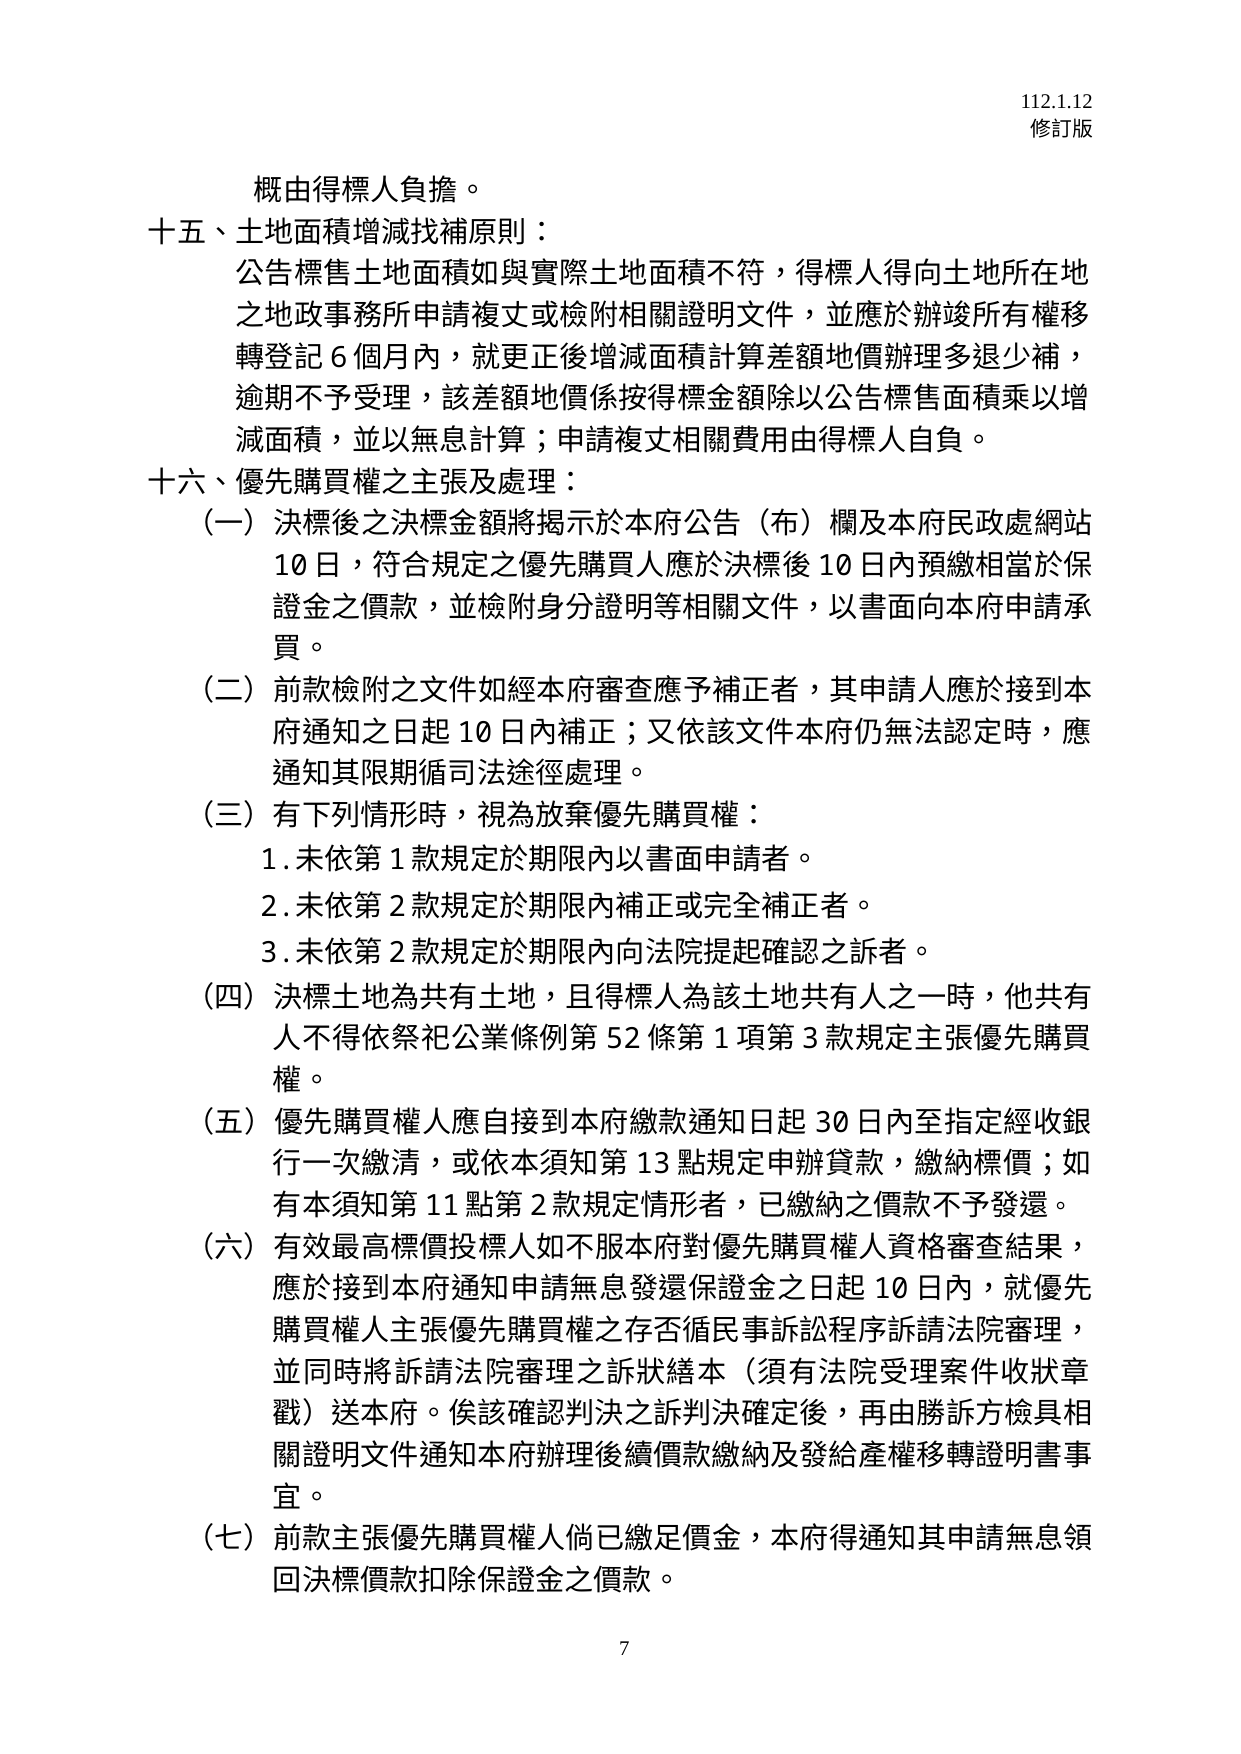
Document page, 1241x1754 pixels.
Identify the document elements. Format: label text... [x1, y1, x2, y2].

text 3.未依第2款規定於期限內向法院提起確認之訴者。 [215, 929, 1092, 971]
text （五）優先購買權人應自接到本府繳款通知日起30日內至指定經收銀行一次繳清，或依本須知第13點規定申辦貸款，繳納標價；如有本須知第11點第2款規定情形者，已繳納之價款不予發還。 [185, 1099, 1092, 1224]
text 1.未依第1款規定於期限內以書面申請者。 [215, 836, 1092, 878]
text （六）有效最高標價投標人如不服本府對優先購買權人資格審查結果，應於接到本府通知申請無息發還保證金之日起10日內，就優先購買權人主張優先購買權之存否循民事訴訟程序訴請法院審理，並同時將訴請法院審理之訴狀繕本（須有法院受理案件收狀章戳）送本府。俟該確認判決之訴判決確定後，再由勝訴方檢具相關證明文件通知本府辦理後續價款繳納及發給產權移轉證明書事宜。 [185, 1224, 1092, 1515]
text （七）前款主張優先購買權人倘已繳足價金，本府得通知其申請無息領回決標價款扣除保證金之價款。 [185, 1515, 1092, 1599]
text 十六、優先購買權之主張及處理： [148, 459, 1092, 500]
text （三）標售土地或建物，除其應繳納之土地增值稅及產權移轉證明書填發當月（含當月）前應繳納之地價稅與房屋稅，由本府自標售價金代為扣繳外，其餘稅費（如契稅、工程受益費、重劃工程費用、差額地價、產權移轉證明書填發日次月起之地價稅、房屋稅等），概由得標人負擔。 [166, 167, 1092, 209]
text 2.未依第2款規定於期限內補正或完全補正者。 [215, 883, 1092, 924]
text 公告標售土地面積如與實際土地面積不符，得標人得向土地所在地之地政事務所申請複丈或檢附相關證明文件，並應於辦竣所有權移轉登記6個月內，就更正後增減面積計算差額地價辦理多退少補，逾期不予受理，該差額地價係按得標金額除以公告標售面積乘以增減面積，並以無息計算；申請複丈相關費用由得標人自負。 [235, 250, 1092, 459]
text （三）有下列情形時，視為放棄優先購買權： [185, 792, 1092, 834]
text （二）前款檢附之文件如經本府審查應予補正者，其申請人應於接到本府通知之日起10日內補正；又依該文件本府仍無法認定時，應通知其限期循司法途徑處理。 [185, 667, 1092, 792]
text 十五、土地面積增減找補原則： [148, 209, 1092, 250]
text （一）決標後之決標金額將揭示於本府公告（布）欄及本府民政處網站10日，符合規定之優先購買人應於決標後10日內預繳相當於保證金之價款，並檢附身分證明等相關文件，以書面向本府申請承買。 [185, 500, 1092, 667]
text （四）決標土地為共有土地，且得標人為該土地共有人之一時，他共有人不得依祭祀公業條例第52條第1項第3款規定主張優先購買權。 [185, 974, 1092, 1099]
